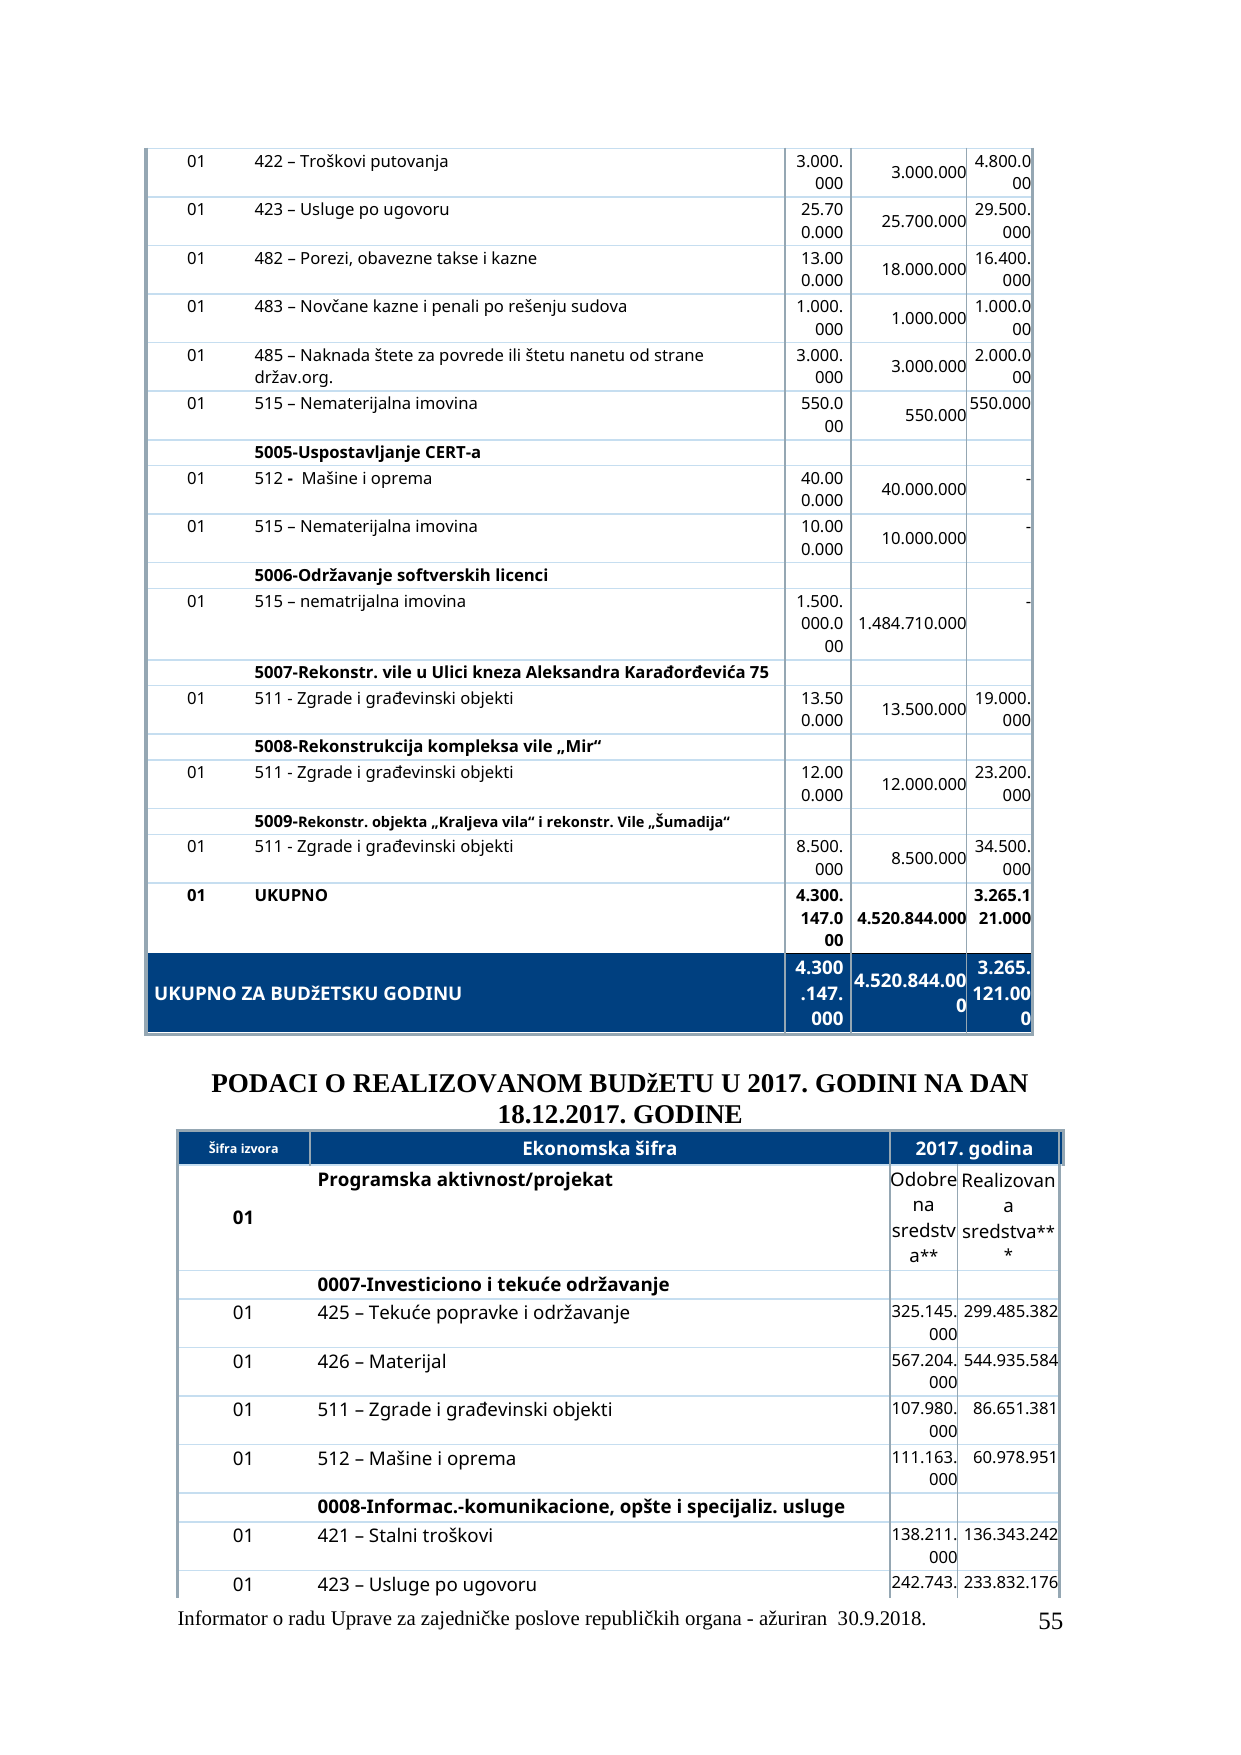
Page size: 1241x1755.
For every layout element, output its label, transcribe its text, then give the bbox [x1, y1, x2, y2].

table_cell [786, 563, 850, 588]
table_cell 1.000.000 [967, 295, 1031, 342]
table_cell 12.000.000 [786, 761, 850, 808]
table_cell [148, 563, 247, 588]
table_cell 512 – Mašine i oprema [310, 1445, 889, 1492]
table_cell 242.743. [891, 1571, 957, 1598]
table_cell 01 [148, 246, 247, 293]
table_cell 1.000.000 [852, 295, 966, 342]
table_cell 107.980.000 [891, 1397, 957, 1444]
table_cell [958, 1271, 1058, 1298]
table_cell 13.000.000 [786, 246, 850, 293]
table_cell 01 [148, 835, 247, 882]
table_cell [967, 563, 1031, 588]
table_cell [967, 735, 1031, 759]
table_cell 1.500.000.000 [786, 589, 850, 659]
table_cell 01 [179, 1571, 310, 1598]
table_cell [967, 661, 1031, 685]
table_cell [891, 1271, 957, 1298]
table_cell 512 - Mašine i oprema [247, 466, 784, 513]
table_cell Odobrena sredstva** [891, 1166, 957, 1269]
table_cell 550.000 [967, 392, 1031, 439]
table_cell 01 [179, 1166, 310, 1269]
table_cell 60.978.951 [958, 1445, 1058, 1492]
table_cell 5007-Rekonstr. vile u Ulici kneza Aleksandra Karađorđevića 75 [247, 661, 784, 685]
table_cell 3.000.000 [852, 149, 966, 196]
table_cell 5009-Rekonstr. objekta „Kralјeva vila“ i rekonstr. Vile „Šumadija“ [247, 809, 784, 833]
table_cell [852, 563, 966, 588]
table_cell 511 - Zgrade i građevinski objekti [247, 761, 784, 808]
table_cell [179, 1271, 310, 1298]
table_cell 01 [148, 466, 247, 513]
table_cell 2.000.000 [967, 343, 1031, 390]
table_cell 426 – Materijal [310, 1348, 889, 1395]
table_cell 483 – Novčane kazne i penali po rešenju sudova [247, 295, 784, 342]
table_cell [148, 441, 247, 465]
table_cell [786, 735, 850, 759]
table_cell 19.000.000 [967, 686, 1031, 733]
table_cell 29.500.000 [967, 198, 1031, 245]
table_cell 86.651.381 [958, 1397, 1058, 1444]
table_cell 25.700.000 [786, 198, 850, 245]
table_cell 10.000.000 [852, 515, 966, 562]
table_cell 515 – Nematerijalna imovina [247, 392, 784, 439]
table_cell 515 – Nematerijalna imovina [247, 515, 784, 562]
table_header Ekonomska šifra [311, 1132, 889, 1164]
table_cell 8.500.000 [786, 835, 850, 882]
table_cell 138.211.000 [891, 1523, 957, 1569]
table_cell 01 [148, 515, 247, 562]
table_cell 01 [148, 198, 247, 245]
table_cell 13.500.000 [786, 686, 850, 733]
table_cell [958, 1494, 1058, 1521]
table_cell 40.000.000 [852, 466, 966, 513]
table_cell 01 [179, 1397, 310, 1444]
table_cell 01 [148, 589, 247, 659]
table_cell [148, 661, 247, 685]
table_cell 4.300.147.000 [786, 954, 850, 1032]
table_cell [148, 809, 247, 833]
table_cell 4.300.147.000 [786, 884, 850, 953]
table_cell 423 – Usluge po ugovoru [247, 198, 784, 245]
table_cell [179, 1494, 310, 1521]
table_cell 567.204.000 [891, 1348, 957, 1395]
table_cell 425 – Tekuće popravke i održavanje [310, 1300, 889, 1347]
table_cell [852, 809, 966, 833]
table_cell 01 [179, 1523, 310, 1569]
table_cell 5008-Rekonstrukcija kompleksa vile „Mir“ [247, 735, 784, 759]
table_cell 16.400.000 [967, 246, 1031, 293]
table_cell [891, 1494, 957, 1521]
table_cell 0008-Informac.-komunikacione, opšte i specijaliz. usluge [310, 1494, 889, 1521]
table_cell - [967, 589, 1031, 659]
table_cell [852, 441, 966, 465]
table_cell UKUPNO [247, 884, 784, 953]
text PODACI O REALIZOVANOM BUDžETU U 2017. GODINI NA DAN 18.12.2017. GODINE [177, 1067, 1063, 1129]
table_cell UKUPNO ZA BUDžETSKU GODINU [148, 953, 784, 1032]
table_cell [967, 809, 1031, 833]
table_cell 13.500.000 [852, 686, 966, 733]
table_cell [852, 735, 966, 759]
table_cell 4.800.000 [967, 149, 1031, 196]
table_cell 5005-Uspostavlјanje CERT-a [247, 441, 784, 465]
table_header Šifra izvora [179, 1132, 309, 1164]
table_cell 01 [148, 343, 247, 390]
table_cell 3.000.000 [786, 343, 850, 390]
table_cell 12.000.000 [852, 761, 966, 808]
table_cell 299.485.382 [958, 1300, 1058, 1347]
table_cell 1.484.710.000 [852, 589, 966, 659]
table_cell 482 – Porezi, obavezne takse i kazne [247, 246, 784, 293]
table_cell 18.000.000 [852, 246, 966, 293]
table_cell 515 – nematrijalna imovina [247, 589, 784, 659]
table_cell [786, 809, 850, 833]
table_cell [852, 661, 966, 685]
table_cell 01 [179, 1300, 310, 1347]
table_cell [967, 441, 1031, 465]
table_cell 5006-Održavanje softverskih licenci [247, 563, 784, 588]
table_cell [786, 661, 850, 685]
table_cell 485 – Naknada štete za povrede ili štetu nanetu od strane držav.org. [247, 343, 784, 390]
table_cell 3.265.121.000 [967, 954, 1031, 1032]
table_cell 3.000.000 [786, 149, 850, 196]
table_cell 550.000 [786, 392, 850, 439]
table_cell 01 [148, 295, 247, 342]
table_cell 511 – Zgrade i građevinski objekti [310, 1397, 889, 1444]
table_cell 136.343.242 [958, 1523, 1058, 1569]
table_cell - [967, 515, 1031, 562]
table_cell [148, 735, 247, 759]
table_cell 423 – Usluge po ugovoru [310, 1571, 889, 1598]
table_cell 1.000.000 [786, 295, 850, 342]
table_cell 8.500.000 [852, 835, 966, 882]
table_cell 325.145.000 [891, 1300, 957, 1347]
table_cell 40.000.000 [786, 466, 850, 513]
table_header 2017. godina [891, 1132, 1058, 1164]
table_cell 01 [179, 1445, 310, 1492]
table_cell 511 - Zgrade i građevinski objekti [247, 686, 784, 733]
table_cell 01 [179, 1348, 310, 1395]
table_cell 10.000.000 [786, 515, 850, 562]
table_cell 3.265.121.000 [967, 884, 1031, 953]
table_cell Realizovana sredstva*** [958, 1166, 1058, 1269]
table_cell 01 [148, 884, 247, 953]
table_cell - [967, 466, 1031, 513]
table_cell 23.200.000 [967, 761, 1031, 808]
table_cell Programska aktivnost/projekat [310, 1166, 889, 1269]
table_cell 34.500.000 [967, 835, 1031, 882]
table_cell 544.935.584 [958, 1348, 1058, 1395]
table_cell 111.163.000 [891, 1445, 957, 1492]
table_cell 01 [148, 392, 247, 439]
table_cell 01 [148, 149, 247, 196]
table_cell 0007-Investiciono i tekuće održavanje [310, 1271, 889, 1298]
table_cell 01 [148, 761, 247, 808]
table_cell 4.520.844.000 [852, 954, 966, 1032]
table_cell 3.000.000 [852, 343, 966, 390]
table_cell 511 - Zgrade i građevinski objekti [247, 835, 784, 882]
table_cell 550.000 [852, 392, 966, 439]
table_cell 421 – Stalni troškovi [310, 1523, 889, 1569]
table_cell 01 [148, 686, 247, 733]
table_cell 422 – Troškovi putovanja [247, 149, 784, 196]
table_cell 25.700.000 [852, 198, 966, 245]
table_cell 233.832.176 [958, 1571, 1058, 1598]
table_cell [786, 441, 850, 465]
table_cell 4.520.844.000 [852, 884, 966, 953]
